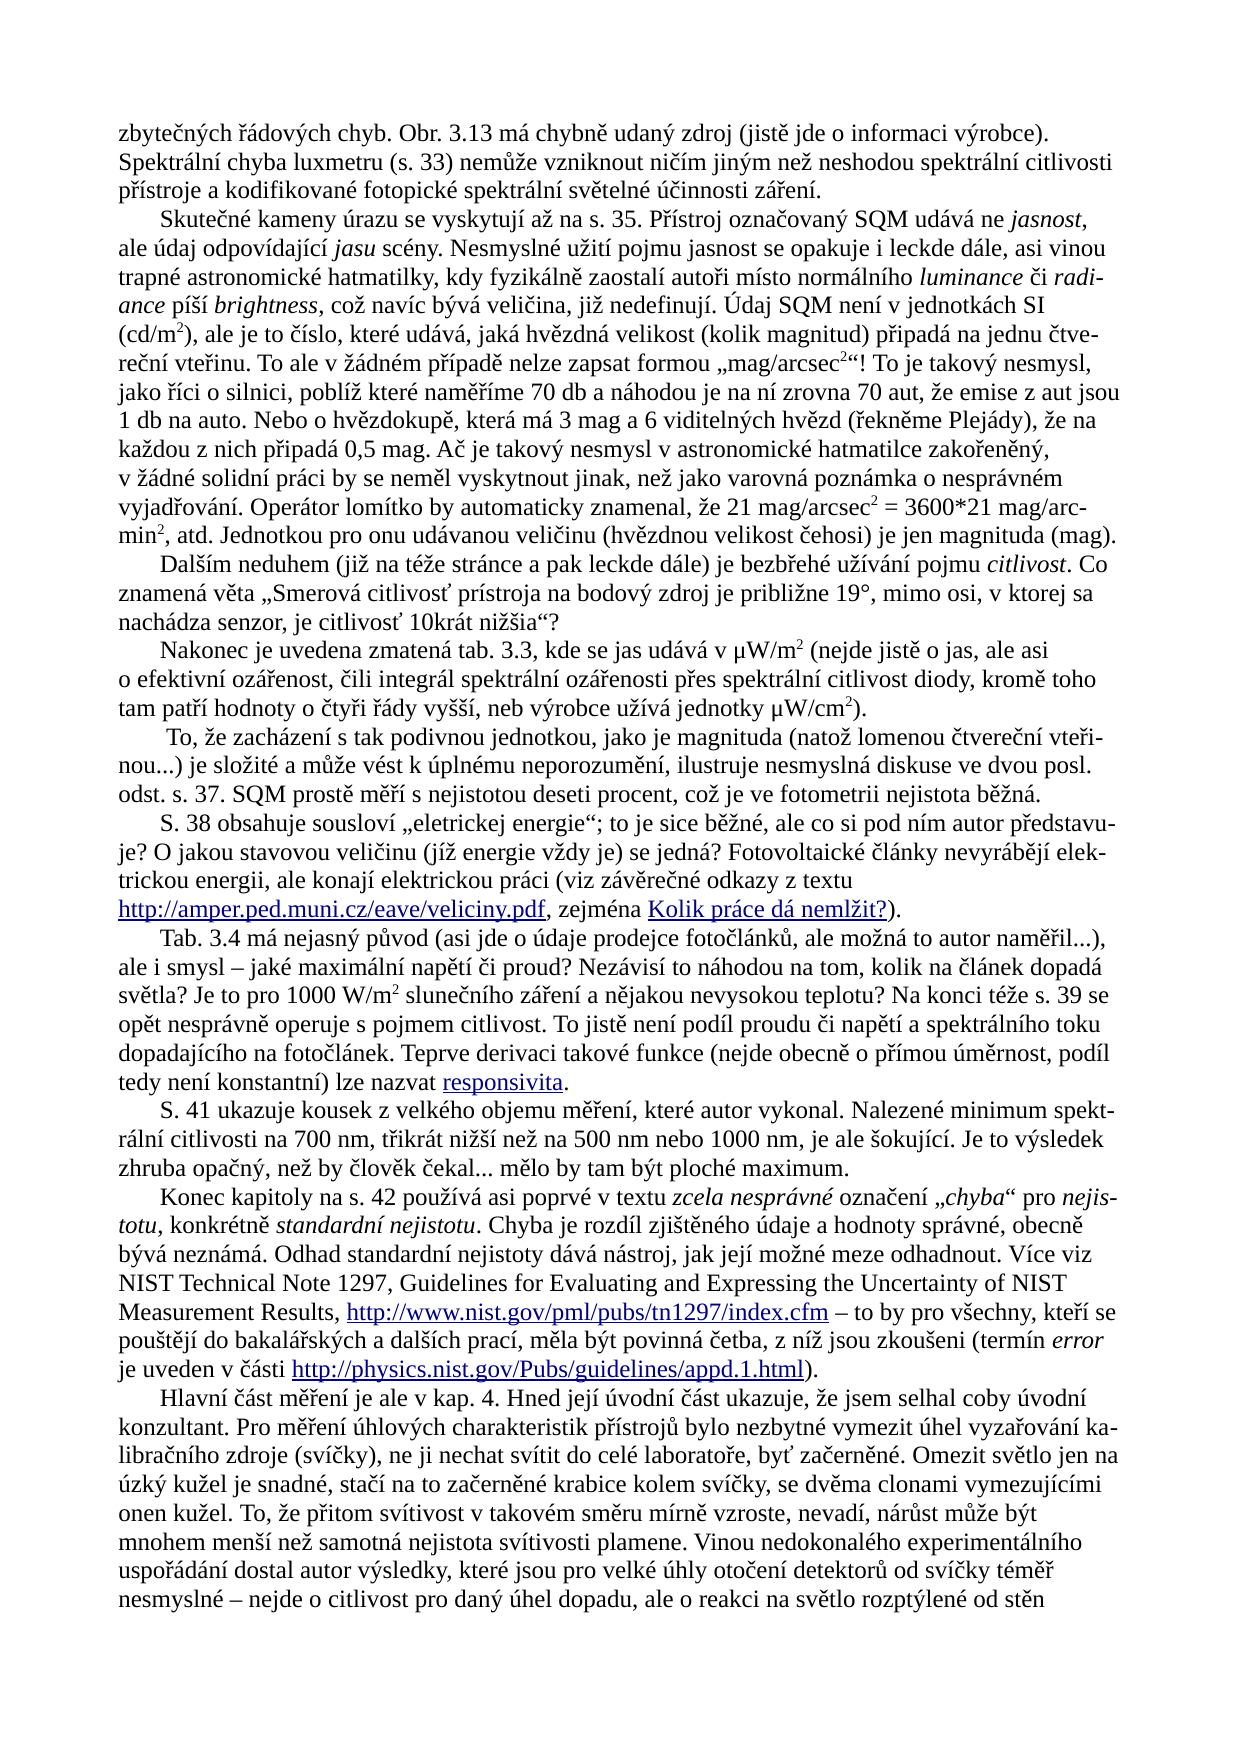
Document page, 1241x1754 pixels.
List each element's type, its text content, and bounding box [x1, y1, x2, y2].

text zby­tečných řádových chyb. Obr. 3.13 má chybně udaný zdroj (jistě jde o informaci výrobce). Spektrální chyba luxmetru (s. 33) nemůže vzniknout ničím jiným než neshodou spektrální citlivosti přístroje a kodifikované fotopické spektrální světelné účinnosti záření. [118, 118, 1122, 204]
text Skutečné kameny úrazu se vyskytují až na s. 35. Přístroj označovaný SQM udává ne jasnost, ale údaj odpovídající jasu scé­ny. Nesmyslné užití pojmu jasnost se opakuje i leckde dále, asi vinou trapné astronomické hatma­tilky, kdy fyzikálně zaostalí autoři místo normálního luminance či radi­ance píší brightness, což navíc bývá veličina, již nedefinují. Údaj SQM není v jednotkách SI (cd/m2), ale je to číslo, které udává, jaká hvězdná velikost (kolik magnitud) připadá na jednu čtve­reční vteřinu. To ale v žádném případě nelze zapsat formou „mag/arcsec2“! To je takový nesmysl, jako říci o silnici, poblíž které naměříme 70 db a náhodou je na ní zrovna 70 aut, že emise z aut jsou 1 db na auto. Nebo o hvězdokupě, která má 3 mag a 6 viditelných hvězd (řekněme Plejády), že na každou z nich připa­dá 0,5 mag. Ač je takový nesmysl v astronomické hatmatilce zakořeněný, v žádné solidní práci by se neměl vyskytnout jinak, než jako varovná poznámka o nesprávném vyjad­řování. Operátor lomítko by automaticky znamenal, že 21 mag/arcsec2 = 3600*21 mag/arc­min2, atd. Jednotkou pro onu udávanou veličinu (hvězdnou velikost čehosi) je jen magnituda (mag). [118, 204, 1122, 549]
text S. 41 ukazuje kousek z velkého objemu měření, které autor vykonal. Nalezené minimum spekt­rální citlivosti na 700 nm, třikrát nižší než na 500 nm nebo 1000 nm, je ale šokující. Je to výsledek zhruba opačný, než by člověk čekal... mělo by tam být ploché maximum. [118, 1096, 1122, 1182]
text Dalším neduhem (již na téže stránce a pak leckde dále) je bezbřehé užívání pojmu citlivost. Co znamená věta „Smerová citlivosť prístroja na bodový zdroj je približne 19°, mimo osi, v ktorej sa nachádza senzor, je citlivosť 10krát nižšia“? [118, 549, 1122, 636]
text Konec kapitoly na s. 42 používá asi poprvé v textu zcela nesprávné označení „chyba“ pro nejis­totu, konkrétně standardní nejistotu. Chyba je rozdíl zjištěného údaje a hodnoty správné, obecně bývá neznámá. Odhad standardní nejistoty dává nástroj, jak její možné meze odhadnout. Více viz NIST Technical Note 1297, Guidelines for Evaluating and Expressing the Uncertainty of NIST Mea­surement Results, http://www.nist.gov/pml/pubs/tn1297/index.cfm – to by pro všechny, kteří se pouštějí do bakalářských a dalších prací, měla být povinná četba, z níž jsou zkoušeni (termín error je uveden v části http://physics.nist.gov/Pubs/guidelines/appd.1.html). [118, 1182, 1122, 1383]
text Nakonec je uvedena zmatená tab. 3.3, kde se jas udává v μW/m2 (nejde jistě o jas, ale asi o efektivní ozářenost, čili integrál spektrální ozářenosti přes spektrální citlivost diody, kromě toho tam patří hodnoty o čtyři řády vyšší, neb výrobce užívá jednotky μW/cm2). [118, 636, 1122, 722]
text Hlavní část měření je ale v kap. 4. Hned její úvodní část ukazuje, že jsem selhal coby úvodní konzultant. Pro měření úhlových charakteristik přístrojů bylo nezbytné vymezit úhel vyzařování ka­libračního zdroje (svíčky), ne ji nechat svítit do celé laboratoře, byť začerněné. Omezit světlo jen na úzký kužel je snadné, stačí na to začerněné krabice kolem svíčky, se dvěma clonami vymezujícími onen kužel. To, že přitom svítivost v takovém směru mírně vzroste, nevadí, nárůst může být mnohem menší než samotná nejistota svítivosti plamene. Vinou nedokonalého experimentálního uspořádání dostal autor výsledky, které jsou pro velké úhly otočení detektorů od svíčky téměř nesmyslné – nejde o citlivost pro daný úhel dopadu, ale o reakci na světlo rozptýlené od stěn [118, 1383, 1122, 1613]
text To, že zacházení s tak podivnou jednotkou, jako je magnituda (natož lomenou čtvereční vteři­nou...) je složité a může vést k úplnému neporozumění, ilustruje nesmyslná diskuse ve dvou posl. odst. s. 37. SQM prostě měří s nejistotou deseti procent, což je ve fotometrii nejistota běžná. [118, 722, 1122, 808]
text Tab. 3.4 má nejasný původ (asi jde o údaje prodejce fotočlánků, ale možná to autor naměřil...), ale i smysl – jaké maximální napětí či proud? Nezávisí to náhodou na tom, kolik na článek dopadá světla? Je to pro 1000 W/m2 slunečního záření a nějakou nevysokou teplotu? Na konci téže s. 39 se opět nesprávně operuje s pojmem citlivost. To jistě není podíl proudu či napětí a spektrálního toku dopadajícího na fotočlánek. Teprve derivaci takové funkce (nejde obecně o přímou úměrnost, podíl tedy není konstantní) lze nazvat responsivita. [118, 923, 1122, 1096]
text S. 38 obsahuje sousloví „eletrickej energie“; to je sice běžné, ale co si pod ním autor představu­je? O jakou stavovou veličinu (jíž energie vždy je) se jedná? Fotovoltaické články nevyrá­bějí elek­trickou energii, ale konají elektrickou práci (viz závěrečné odkazy z textu http://amper.ped.muni.cz/eave/veliciny.pdf, zejména Kolik práce dá nemlžit?). [118, 808, 1122, 923]
